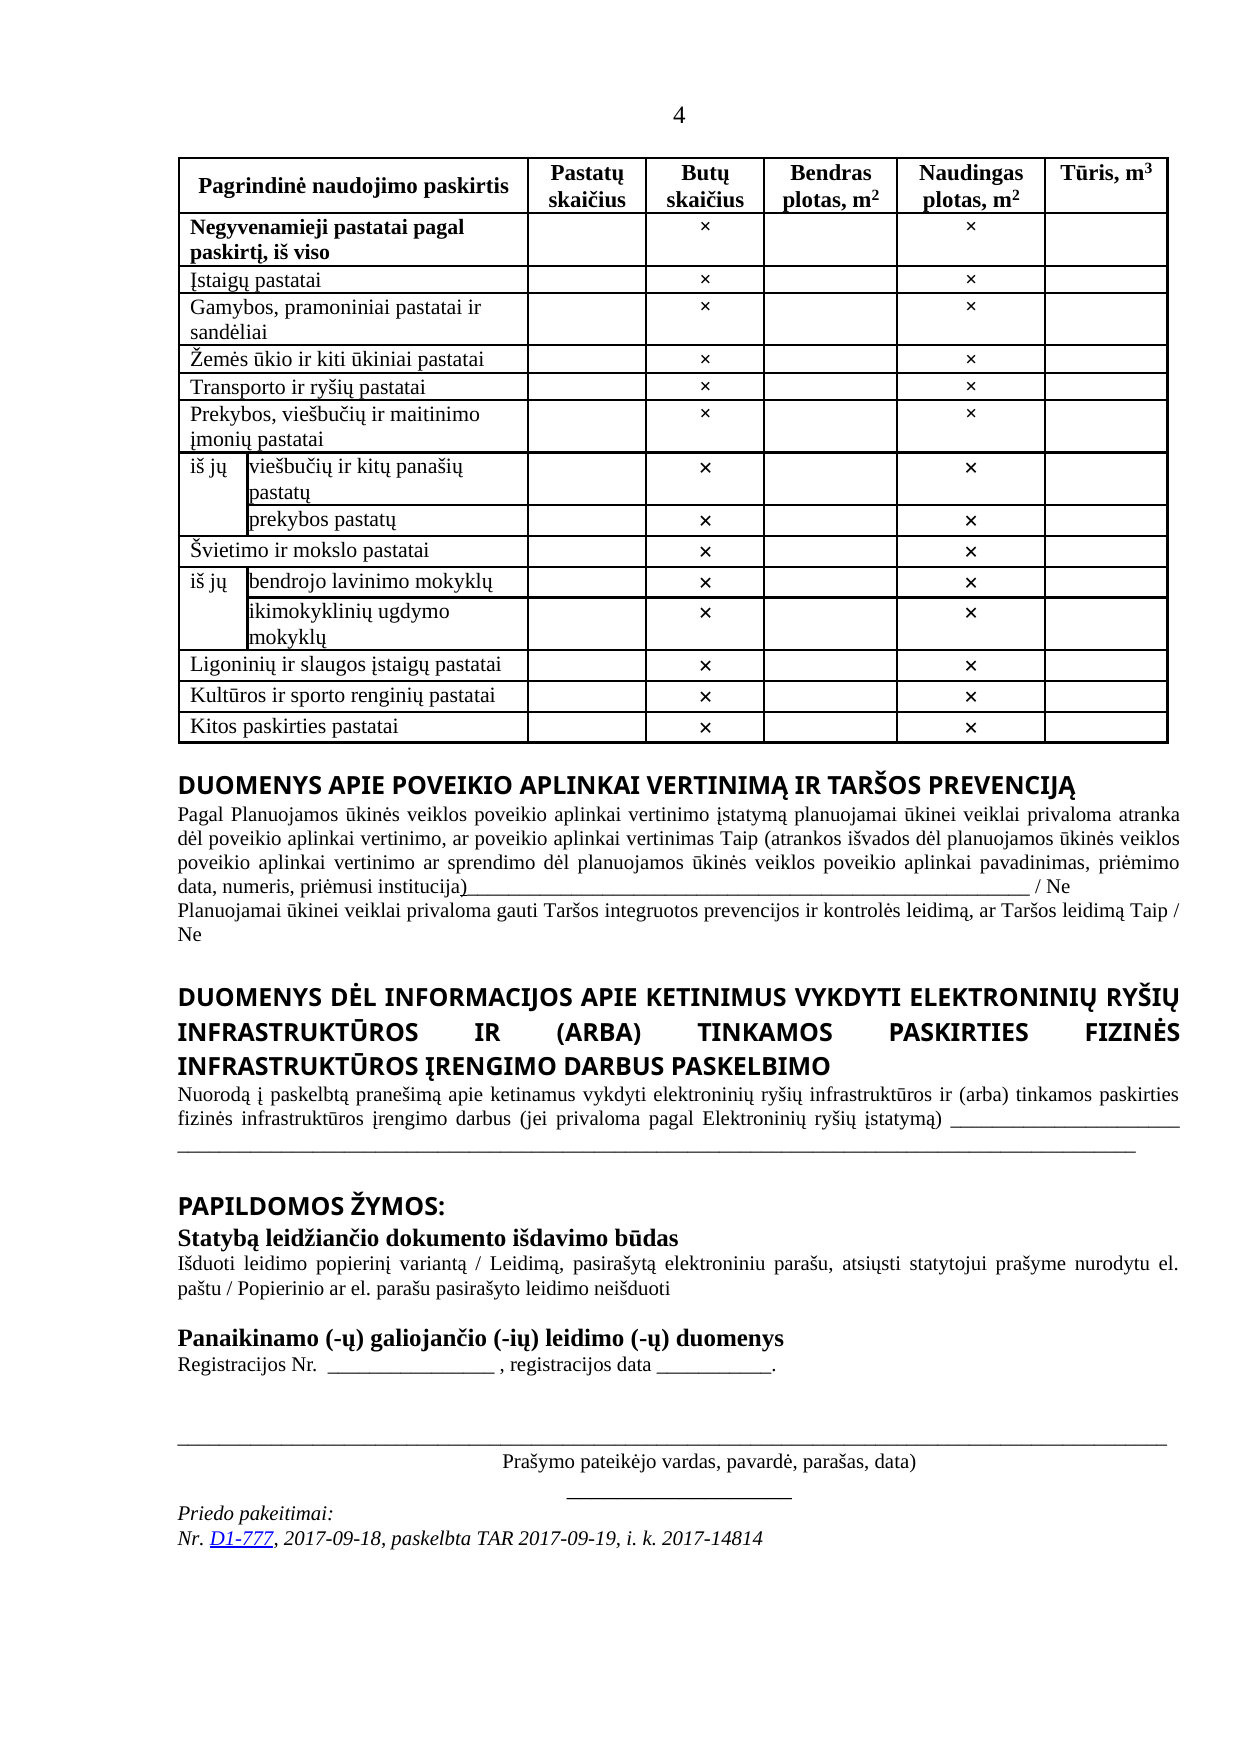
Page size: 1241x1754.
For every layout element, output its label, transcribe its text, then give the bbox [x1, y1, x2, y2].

table_cell × [898, 374, 1044, 399]
table_cell × [647, 713, 763, 741]
table_cell [765, 401, 896, 451]
table_cell [765, 537, 896, 566]
table_cell [1046, 267, 1166, 292]
table_cell [529, 651, 645, 680]
text DUOMENYS APIE POVEIKIO APLINKAI VERTINIMĄ IR TARŠOS PREVENCIJĄ [177, 768, 1181, 802]
table_cell [1046, 401, 1166, 451]
table_cell × [898, 506, 1044, 535]
table_cell × [647, 401, 763, 451]
table_cell [529, 713, 645, 741]
text Išduoti leidimo popierinį variantą / Leidimą, pasirašytą elektroniniu parašu, atsiųsti statytojui prašyme nurodytu el. paštu / Popierinio ar el. parašu pasirašyto leidimo neišduoti [177, 1251, 1181, 1299]
table_cell [529, 537, 645, 566]
table_cell Kultūros ir sporto renginių pastatai [180, 682, 527, 711]
table_header Pagrindinė naudojimo paskirtis [180, 159, 527, 212]
table_cell [1046, 537, 1166, 566]
table_cell [765, 454, 896, 504]
table_cell [1046, 506, 1166, 535]
table_cell × [647, 346, 763, 372]
table_cell bendrojo lavinimo mokyklų [249, 568, 527, 596]
text Panaikinamo (-ų) galiojančio (-ių) leidimo (-ų) duomenys [177, 1323, 1181, 1352]
table_cell ikimokyklinių ugdymo mokyklų [249, 599, 527, 649]
table_cell [529, 599, 645, 649]
table_cell [765, 294, 896, 344]
table_cell iš jų [180, 568, 246, 649]
table_cell [529, 214, 645, 264]
table_cell × [898, 713, 1044, 741]
table_cell × [647, 599, 763, 649]
table_header Pastatų skaičius [529, 159, 645, 212]
table_cell [529, 454, 645, 504]
table_cell [765, 599, 896, 649]
table_cell × [647, 214, 763, 264]
text Statybą leidžiančio dokumento išdavimo būdas [177, 1223, 1181, 1251]
text Nr. D1-777, 2017-09-18, paskelbta TAR 2017-09-19, i. k. 2017-14814 [177, 1525, 1181, 1549]
table_cell prekybos pastatų [249, 506, 527, 535]
table_cell Kitos paskirties pastatai [180, 713, 527, 741]
text _______________________________________________________________________________________________ [177, 1424, 1181, 1448]
table_cell [529, 294, 645, 344]
table_cell Transporto ir ryšių pastatai [180, 374, 527, 399]
table_cell × [898, 294, 1044, 344]
table_cell [765, 682, 896, 711]
table_cell × [647, 506, 763, 535]
table_cell × [647, 294, 763, 344]
table_header Tūris, m3 [1046, 159, 1166, 212]
table_cell [1046, 682, 1166, 711]
text Prašymo pateikėjo vardas, pavardė, parašas, data) [177, 1448, 1181, 1473]
table_cell [529, 346, 645, 372]
table_cell × [898, 651, 1044, 680]
table_cell × [647, 374, 763, 399]
table_cell [765, 267, 896, 292]
table_cell × [647, 568, 763, 596]
table_cell [1046, 214, 1166, 264]
table_cell × [647, 267, 763, 292]
table_cell × [647, 682, 763, 711]
text Pagal Planuojamos ūkinės veiklos poveikio aplinkai vertinimo įstatymą planuojamai ūkinei veiklai privaloma atranka dėl poveikio aplinkai vertinimo, ar poveikio aplinkai vertinimas Taip (atrankos išvados dėl planuojamos ūkinės veiklos poveikio aplinkai vertinimo ar sprendimo dėl planuojamos ūkinės veiklos poveikio aplinkai pavadinimas, priėmimo data, numeris, priėmusi institucija)______________________________________________________ / Ne [177, 802, 1181, 898]
table_header Butų skaičius [647, 159, 763, 212]
table_cell × [898, 454, 1044, 504]
table_header Naudingas plotas, m2 [898, 159, 1044, 212]
table_cell [1046, 599, 1166, 649]
text Nuorodą į paskelbtą pranešimą apie ketinamus vykdyti elektroninių ryšių infrastruktūros ir (arba) tinkamos paskirties fizinės infrastruktūros įrengimo darbus (jei privaloma pagal Elektroninių ryšių įstatymą) ______________________ ____________________________________________________________________________________________ [177, 1082, 1181, 1154]
text Papildomos žymos: [177, 1188, 1181, 1223]
table_cell [1046, 568, 1166, 596]
table_cell [765, 651, 896, 680]
table_cell Švietimo ir mokslo pastatai [180, 537, 527, 566]
table_cell [1046, 374, 1166, 399]
table_cell × [898, 537, 1044, 566]
table_cell × [898, 568, 1044, 596]
table_cell [1046, 454, 1166, 504]
table_cell [529, 267, 645, 292]
table_cell [529, 374, 645, 399]
text DUOMENYS DĖL INFORMACIJOS apie ketinimus vykdyti ELEKTRONINIŲ RYŠIŲ INFRASTRUKTŪROS ir (arba) tinkamos paskirties fizinės infrastruktūros ĮRENGIMO DARBus paskelbimO [177, 980, 1181, 1082]
table_cell × [647, 454, 763, 504]
table_cell × [898, 401, 1044, 451]
text Priedo pakeitimai: [177, 1501, 1181, 1525]
table_cell × [647, 537, 763, 566]
table_cell iš jų [180, 454, 246, 535]
table_cell [1046, 651, 1166, 680]
table_cell × [898, 214, 1044, 264]
table_cell [529, 568, 645, 596]
text __________________ [177, 1473, 1181, 1501]
table_cell Žemės ūkio ir kiti ūkiniai pastatai [180, 346, 527, 372]
table_cell [1046, 346, 1166, 372]
table_cell × [898, 346, 1044, 372]
table_cell [529, 682, 645, 711]
table_cell viešbučių ir kitų panašių pastatų [249, 454, 527, 504]
table_cell Negyvenamieji pastatai pagal paskirtį, iš viso [180, 214, 527, 264]
table_cell [765, 506, 896, 535]
table_cell [765, 568, 896, 596]
table_cell [765, 346, 896, 372]
table_cell [765, 713, 896, 741]
table_cell Gamybos, pramoniniai pastatai ir sandėliai [180, 294, 527, 344]
table_cell [529, 401, 645, 451]
table_cell [529, 506, 645, 535]
table_cell [765, 374, 896, 399]
table_cell Prekybos, viešbučių ir maitinimo įmonių pastatai [180, 401, 527, 451]
text Planuojamai ūkinei veiklai privaloma gauti Taršos integruotos prevencijos ir kontrolės leidimą, ar Taršos leidimą Taip / Ne [177, 898, 1181, 946]
table_cell × [898, 682, 1044, 711]
table_header Bendras plotas, m2 [765, 159, 896, 212]
table_cell [1046, 294, 1166, 344]
table_cell Ligoninių ir slaugos įstaigų pastatai [180, 651, 527, 680]
table_cell × [647, 651, 763, 680]
table_cell × [898, 267, 1044, 292]
table_cell Įstaigų pastatai [180, 267, 527, 292]
table_cell [765, 214, 896, 264]
text Registracijos Nr. ________________ , registracijos data ___________. [177, 1352, 1181, 1376]
table_cell × [898, 599, 1044, 649]
table_cell [1046, 713, 1166, 741]
